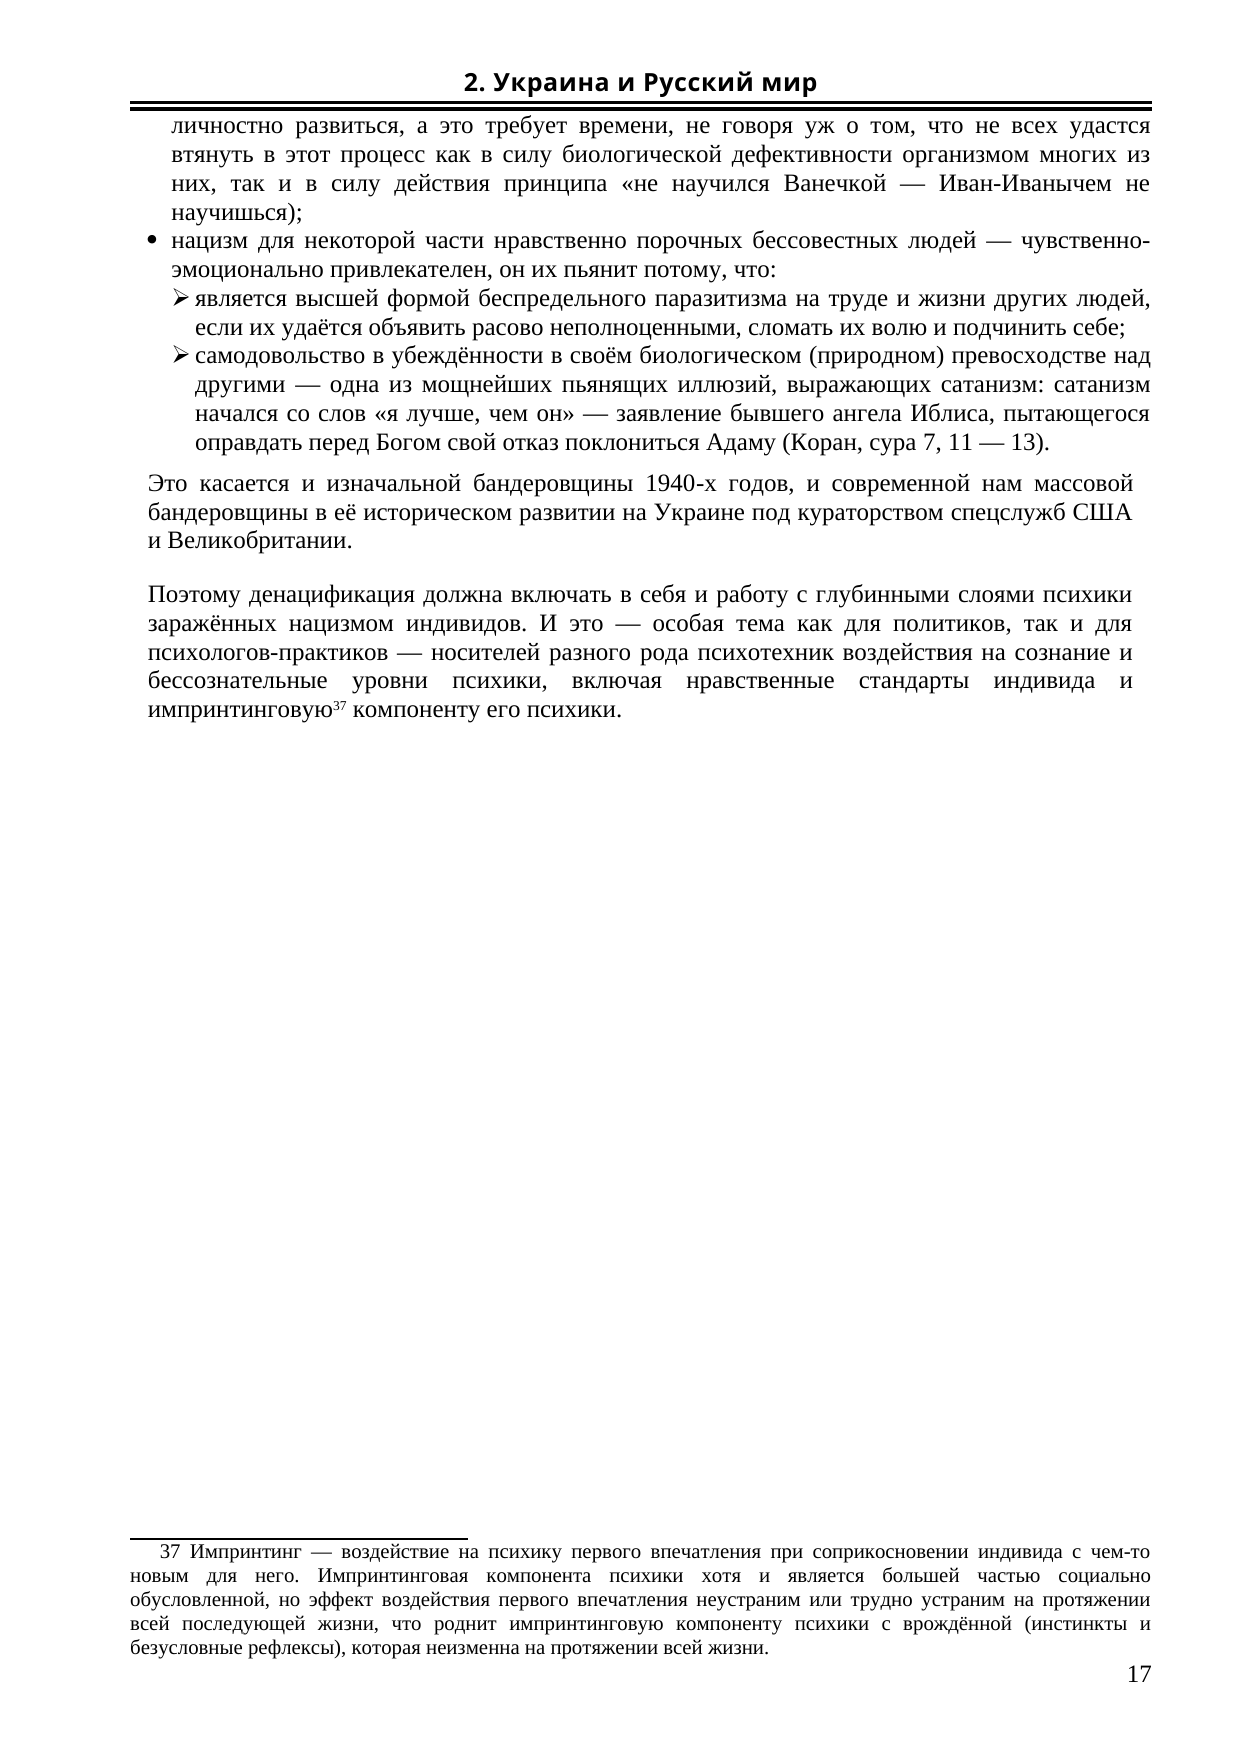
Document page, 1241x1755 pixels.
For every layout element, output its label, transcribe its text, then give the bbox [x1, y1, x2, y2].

list самодовольство в убеждённости в своём биологическом (природном) превосходстве над другими — одна из мощнейших пьянящих иллюзий, выражающих сатанизм: сатанизм начался со слов «я лучше, чем он» — заявление бывшего ангела Иблиса, пытающегося оправдать перед Богом свой отказ поклониться Адаму (Коран, сура 7, 11 — 13). [171, 341, 1152, 456]
list является высшей формой беспредельного паразитизма на труде и жизни других людей, если их удаётся объявить расово неполноценными, сломать их волю и подчинить себе; [171, 283, 1152, 341]
text Это касается и изначальной бандеровщины 1940‑х годов, и современной нам массовой бандеровщины в её историческом развитии на Украине под кураторством спецслужб США и Великобритании. [148, 468, 1134, 554]
list нацизм для некоторой части нравственно порочных бессовестных людей — чувственно-эмоционально привлекателен, он их пьянит потому, что: [148, 226, 1152, 283]
list личностно развиться, а это требует времени, не говоря уж о том, что не всех удастся втянуть в этот процесс как в силу биологической дефективности организмом многих из них, так и в силу действия принципа «не научился Ванечкой — Иван-Иванычем не научишься); [148, 111, 1152, 226]
text Импринтинг — воздействие на психику первого впечатления при соприкосновении индивида с чем-то новым для него. Импринтинговая компонента психики хотя и является большей частью социально обусловленной, но эффект воздействия первого впечатления неустраним или трудно устраним на протяжении всей последующей жизни, что роднит импринтинговую компоненту психики с врождённой (инстинкты и безусловные рефлексы), которая неизменна на протяжении всей жизни. [130, 1539, 1152, 1659]
text Поэтому денацификация должна включать в себя и работу с глубинными слоями психики заражённых нацизмом индивидов. И это — особая тема как для политиков, так и для психологов-практиков — носителей разного рода психотехник воздействия на сознание и бессознательные уровни психики, включая нравственные стандарты индивида и импринтинговую компоненту его психики. [148, 579, 1134, 723]
